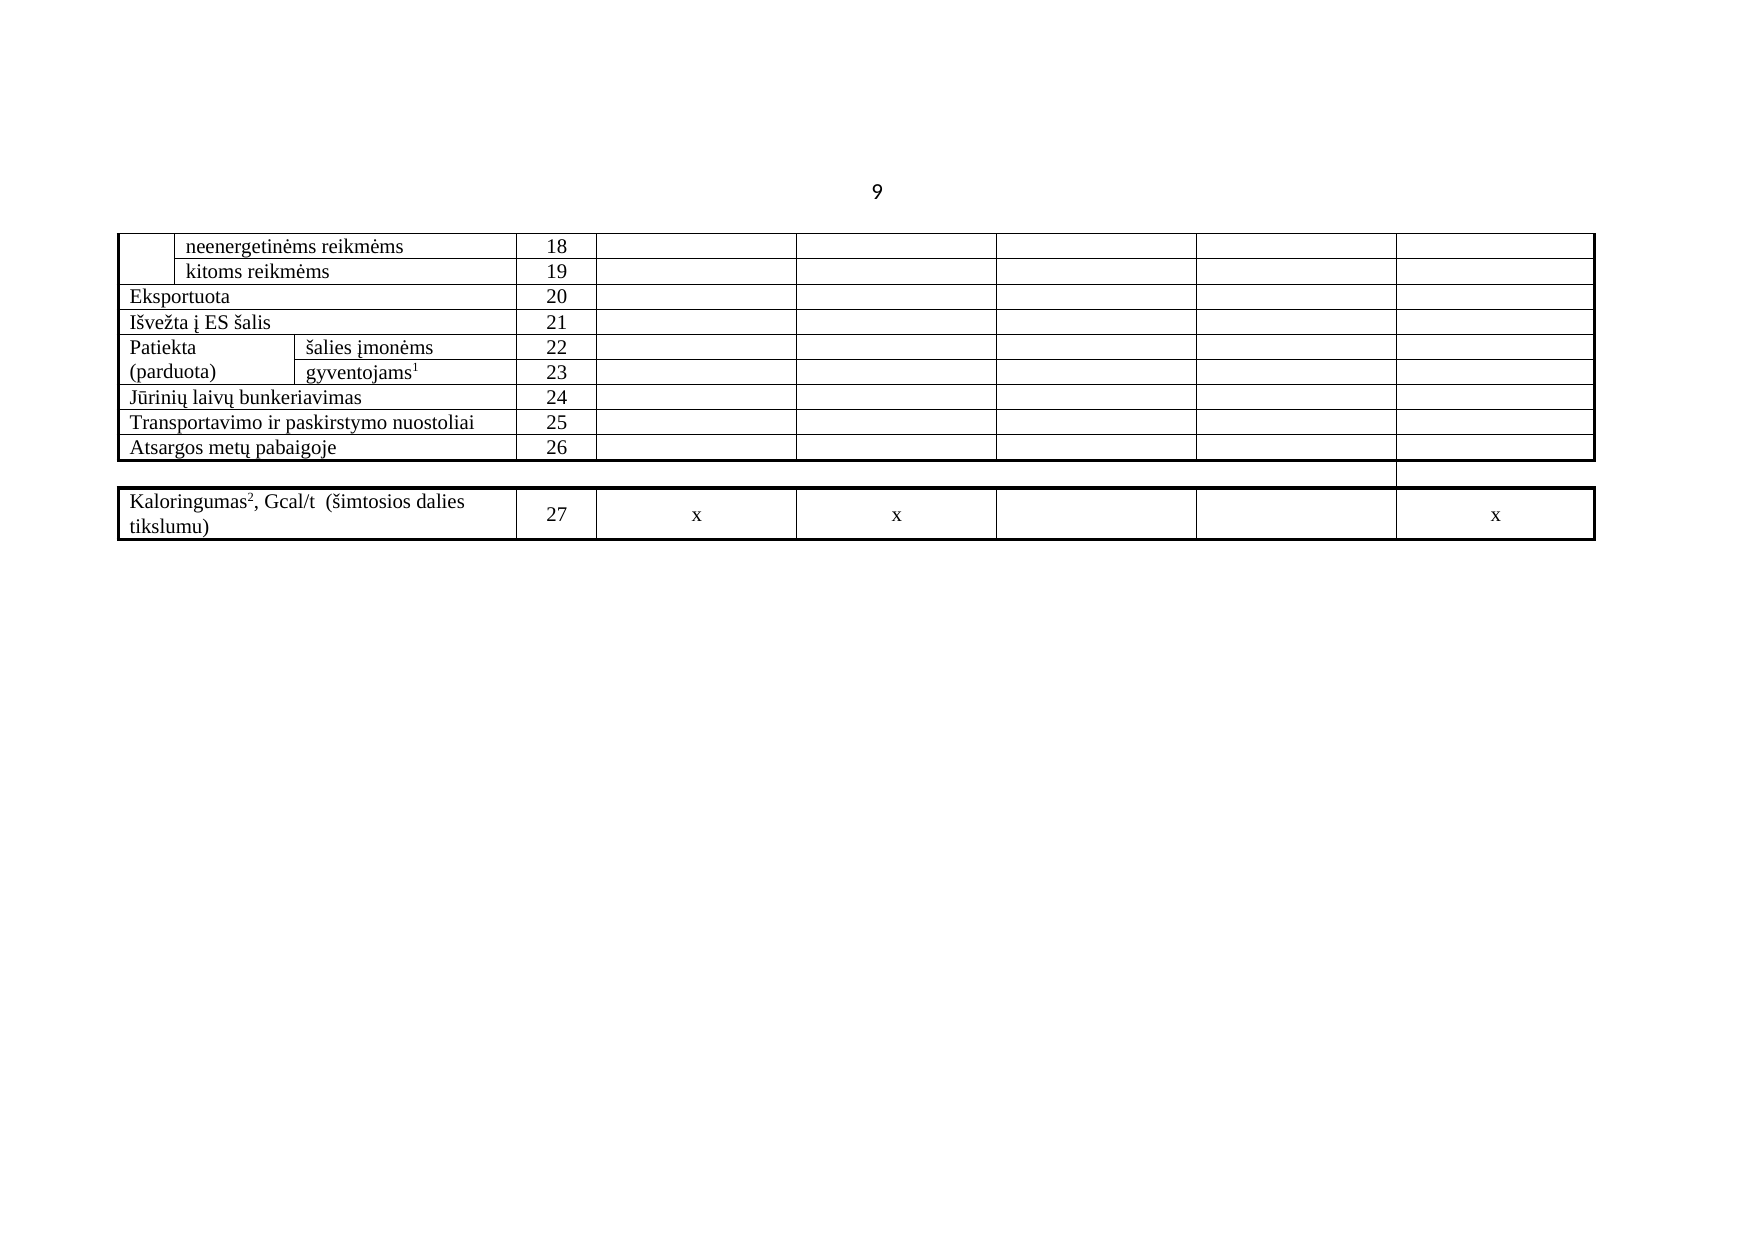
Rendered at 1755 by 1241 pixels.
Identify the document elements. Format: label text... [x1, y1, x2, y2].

table_cell [1397, 310, 1593, 334]
table_cell Atsargos metų pabaigoje [120, 435, 516, 459]
table_cell Patiekta (parduota) [120, 335, 294, 384]
table_cell 19 [517, 259, 596, 283]
table_cell [597, 385, 796, 409]
table_cell [797, 410, 996, 434]
table_cell [996, 462, 1196, 486]
table_cell [120, 234, 174, 283]
table_cell [597, 360, 796, 384]
table_cell 23 [517, 360, 596, 384]
table_cell [597, 410, 796, 434]
table_cell [1397, 385, 1593, 409]
table_cell [797, 234, 996, 258]
table_cell [997, 360, 1196, 384]
table_cell [1397, 410, 1593, 434]
table_cell 26 [517, 435, 596, 459]
table_cell [1197, 360, 1396, 384]
table_cell neenergetinėms reikmėms [175, 234, 516, 258]
table_cell Išvežta į ES šalis [120, 310, 516, 334]
table_cell [997, 259, 1196, 283]
table_cell [797, 435, 996, 459]
table_cell [1197, 310, 1396, 334]
table_cell [1197, 410, 1396, 434]
table_cell [997, 410, 1196, 434]
table_cell [797, 259, 996, 283]
table_cell Jūrinių laivų bunkeriavimas [120, 385, 516, 409]
table_cell x [797, 490, 996, 538]
table_cell [997, 385, 1196, 409]
table_cell [118, 462, 516, 486]
table_cell [1397, 234, 1593, 258]
table_cell [1397, 462, 1595, 486]
table_cell 27 [517, 490, 596, 538]
table_cell [797, 335, 996, 359]
table_cell [1197, 435, 1396, 459]
table_cell [797, 385, 996, 409]
table_cell kitoms reikmėms [175, 259, 516, 283]
table_cell 24 [517, 385, 596, 409]
table_cell [797, 360, 996, 384]
table_cell 22 [517, 335, 596, 359]
table_cell [597, 435, 796, 459]
table_cell [1197, 490, 1396, 538]
table_cell [997, 234, 1196, 258]
table_cell 21 [517, 310, 596, 334]
table_cell [516, 462, 597, 486]
table_cell 20 [517, 285, 596, 308]
table_cell [597, 462, 797, 486]
table_cell [597, 259, 796, 283]
table_cell [597, 234, 796, 258]
table_cell [997, 285, 1196, 308]
table_cell [597, 285, 796, 308]
table_cell [797, 462, 996, 486]
table_cell [1197, 234, 1396, 258]
table_cell [1197, 335, 1396, 359]
table_cell gyventojams1 [295, 360, 516, 384]
table_cell [997, 490, 1196, 538]
table_cell [1197, 385, 1396, 409]
table_cell Transportavimo ir paskirstymo nuostoliai [120, 410, 516, 434]
table_cell [1397, 435, 1593, 459]
table_cell [1397, 360, 1593, 384]
table_cell [1196, 462, 1396, 486]
table_cell [997, 335, 1196, 359]
table_cell x [597, 490, 796, 538]
table_cell [597, 310, 796, 334]
table_cell [797, 310, 996, 334]
table_cell x [1397, 490, 1593, 538]
table_cell [1397, 285, 1593, 308]
table_cell Kaloringumas2, Gcal/t (šimtosios dalies tikslumu) [120, 490, 516, 538]
table_cell [997, 310, 1196, 334]
table_cell [597, 335, 796, 359]
table_cell [797, 285, 996, 308]
table_cell [1197, 285, 1396, 308]
table_cell 18 [517, 234, 596, 258]
table_cell šalies įmonėms [295, 335, 516, 359]
table_cell 25 [517, 410, 596, 434]
table_cell eksportuota [120, 285, 516, 308]
table_cell [997, 435, 1196, 459]
table_cell [1197, 259, 1396, 283]
table_cell [1397, 259, 1593, 283]
table_cell [1397, 335, 1593, 359]
